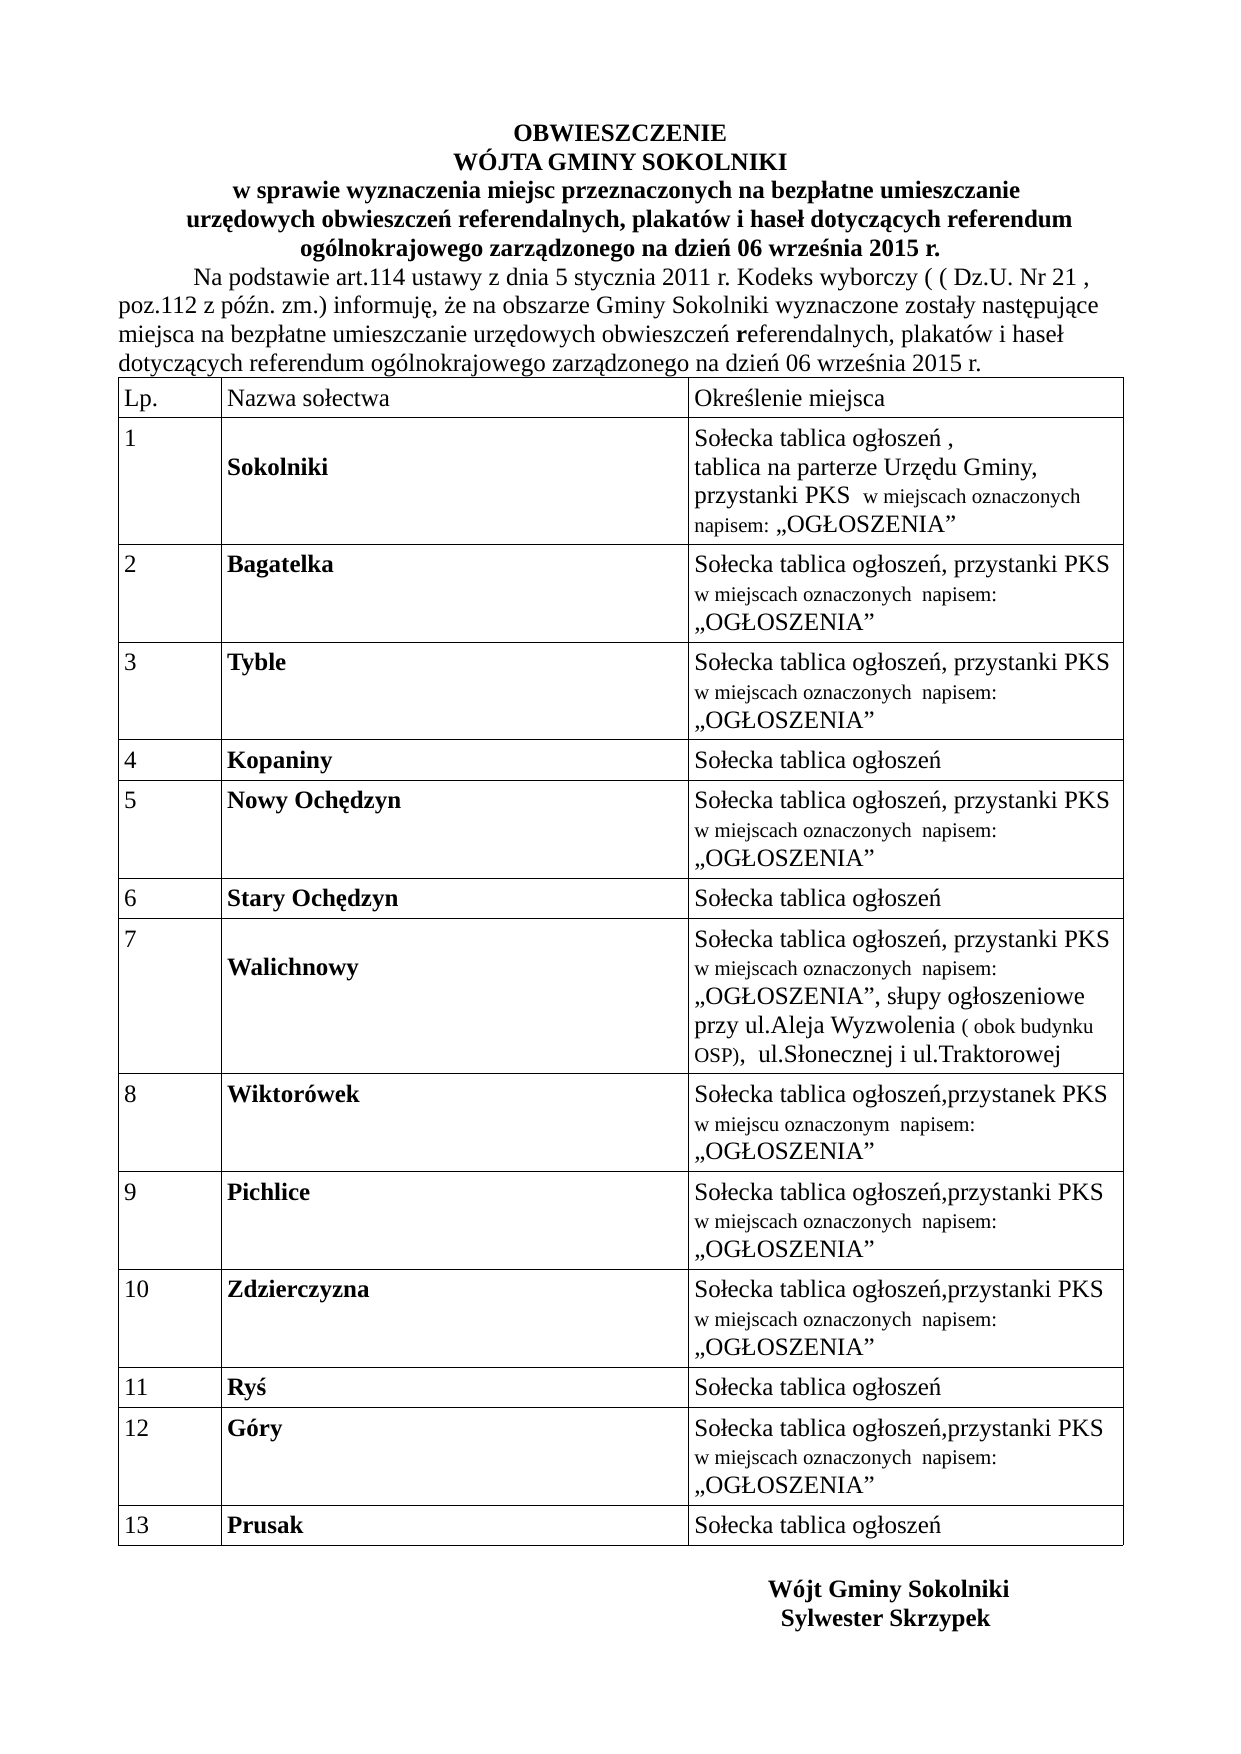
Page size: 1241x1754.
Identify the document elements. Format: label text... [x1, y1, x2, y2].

text Na podstawie art.114 ustawy z dnia 5 stycznia 2011 r. Kodeks wyborczy ( ( Dz.U. Nr 21 , poz.112 z późn. zm.) informuję, że na obszarze Gminy Sokolniki wyznaczone zostały następujące miejsca na bezpłatne umieszczanie urzędowych obwieszczeń referendalnych, plakatów i haseł dotyczących referendum ogólnokrajowego zarządzonego na dzień 06 września 2015 r. [118, 262, 1122, 377]
table_cell 2 [119, 545, 221, 642]
table_cell Sołecka tablica ogłoszeń, przystanki PKS w miejscach oznaczonych napisem: „OGŁOSZENIA” [689, 781, 1123, 877]
table_cell 13 [119, 1506, 221, 1545]
table_cell Sołecka tablica ogłoszeń, przystanki PKS w miejscach oznaczonych napisem: „OGŁOSZENIA” [689, 545, 1123, 642]
table_cell Ryś [222, 1368, 688, 1407]
table_cell Sołecka tablica ogłoszeń,przystanek PKS w miejscu oznaczonym napisem: „OGŁOSZENIA” [689, 1074, 1123, 1171]
table_header Lp. [119, 378, 221, 417]
table_cell Nowy Ochędzyn [222, 781, 688, 877]
table_cell Stary Ochędzyn [222, 879, 688, 918]
table_cell Sołecka tablica ogłoszeń, przystanki PKS w miejscach oznaczonych napisem: „OGŁOSZENIA”, słupy ogłoszeniowe przy ul.Aleja Wyzwolenia ( obok budynku OSP), ul.Słonecznej i ul.Traktorowej [689, 919, 1123, 1073]
table_cell Bagatelka [222, 545, 688, 642]
table_cell Sołecka tablica ogłoszeń [689, 1506, 1123, 1545]
table_cell Sokolniki [222, 418, 688, 544]
table_cell Sołecka tablica ogłoszeń [689, 740, 1123, 780]
table_cell Walichnowy [222, 919, 688, 1073]
table_cell 11 [119, 1368, 221, 1407]
table_cell Sołecka tablica ogłoszeń [689, 879, 1123, 918]
text urzędowych obwieszczeń referendalnych, plakatów i haseł dotyczących referendum ogólnokrajowego zarządzonego na dzień 06 września 2015 r. [118, 204, 1122, 262]
table_cell 7 [119, 919, 221, 1073]
table_cell Prusak [222, 1506, 688, 1545]
table_header Określenie miejsca [689, 378, 1123, 417]
table_cell Sołecka tablica ogłoszeń, przystanki PKS w miejscach oznaczonych napisem: „OGŁOSZENIA” [689, 643, 1123, 739]
table_cell 4 [119, 740, 221, 780]
table_cell 3 [119, 643, 221, 739]
table_cell 10 [119, 1270, 221, 1367]
table_cell 12 [119, 1408, 221, 1505]
table_cell Zdzierczyzna [222, 1270, 688, 1367]
text w sprawie wyznaczenia miejsc przeznaczonych na bezpłatne umieszczanie [118, 176, 1122, 204]
text OBWIESZCZENIE [118, 118, 1122, 147]
table_cell Wiktorówek [222, 1074, 688, 1171]
table_cell Kopaniny [222, 740, 688, 780]
table_cell Sołecka tablica ogłoszeń [689, 1368, 1123, 1407]
text WÓJTA GMINY SOKOLNIKI [118, 147, 1122, 176]
table_cell 1 [119, 418, 221, 544]
table_cell 8 [119, 1074, 221, 1171]
table_cell 5 [119, 781, 221, 877]
table_cell 6 [119, 879, 221, 918]
table_cell Pichlice [222, 1172, 688, 1269]
table_cell Góry [222, 1408, 688, 1505]
table_header Nazwa sołectwa [222, 378, 688, 417]
table_cell Tyble [222, 643, 688, 739]
table_cell Sołecka tablica ogłoszeń,przystanki PKS w miejscach oznaczonych napisem: „OGŁOSZENIA” [689, 1408, 1123, 1505]
table_cell Sołecka tablica ogłoszeń,przystanki PKS w miejscach oznaczonych napisem: „OGŁOSZENIA” [689, 1270, 1123, 1367]
text Wójt Gminy Sokolniki [118, 1574, 1122, 1603]
table_cell Sołecka tablica ogłoszeń , tablica na parterze Urzędu Gminy, przystanki PKS w miejscach oznaczonych napisem: „OGŁOSZENIA” [689, 418, 1123, 544]
table_cell Sołecka tablica ogłoszeń,przystanki PKS w miejscach oznaczonych napisem: „OGŁOSZENIA” [689, 1172, 1123, 1269]
table_cell 9 [119, 1172, 221, 1269]
text Sylwester Skrzypek [118, 1603, 1122, 1631]
